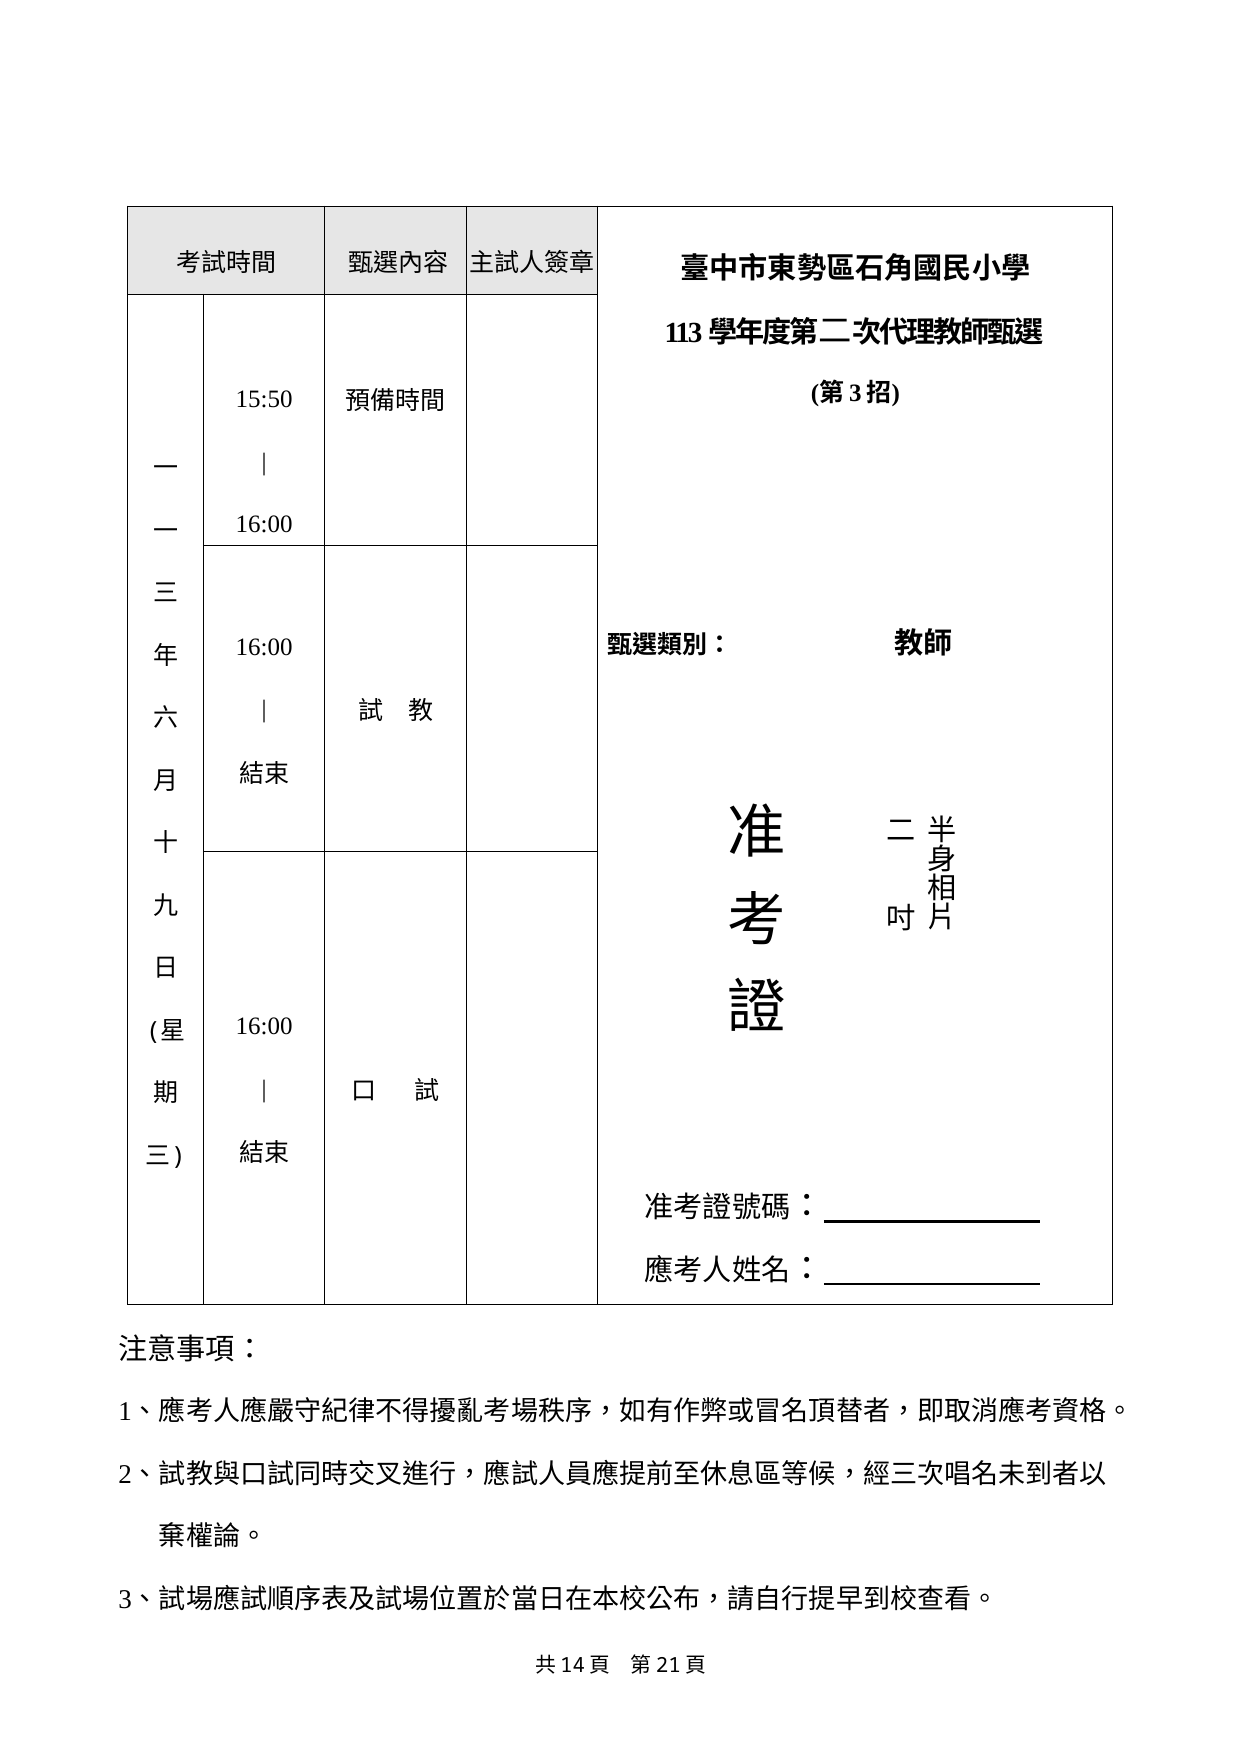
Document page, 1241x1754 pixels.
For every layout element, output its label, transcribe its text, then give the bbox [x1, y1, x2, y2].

text 1、應考人應嚴守紀律不得擾亂考場秩序，如有作弊或冒名頂替者，即取消應考資格。 [118, 1367, 1122, 1430]
table_cell [467, 295, 597, 545]
table_cell 16:00 | 結束 [204, 852, 324, 1304]
table_cell [467, 852, 597, 1304]
text 注意事項： [118, 1305, 1122, 1367]
text 3、試場應試順序表及試場位置於當日在本校公布，請自行提早到校查看。 [118, 1555, 1122, 1617]
text 2、試教與口試同時交叉進行，應試人員應提前至休息區等候，經三次唱名未到者以棄權論。 [118, 1430, 1122, 1555]
table_header 臺中市東勢區石角國民小學 113學年度第二次代理教師甄選 (第3招) 甄選類別： 教師 准考證號碼： 應考人姓名： [598, 207, 1112, 1304]
table_cell 預備時間 [325, 295, 466, 545]
table_cell 15:50 | 16:00 [204, 295, 324, 545]
table_cell [467, 546, 597, 851]
table_cell 試 教 [325, 546, 466, 851]
table_header 考試時間 [128, 207, 324, 294]
table_cell 一一三年六月十九日(星期三) [128, 295, 203, 1304]
table_cell 口 試 [325, 852, 466, 1304]
table_cell 16:00 | 結束 [204, 546, 324, 851]
table_header 甄選內容 [325, 207, 466, 294]
table_header 主試人簽章 [467, 207, 597, 294]
